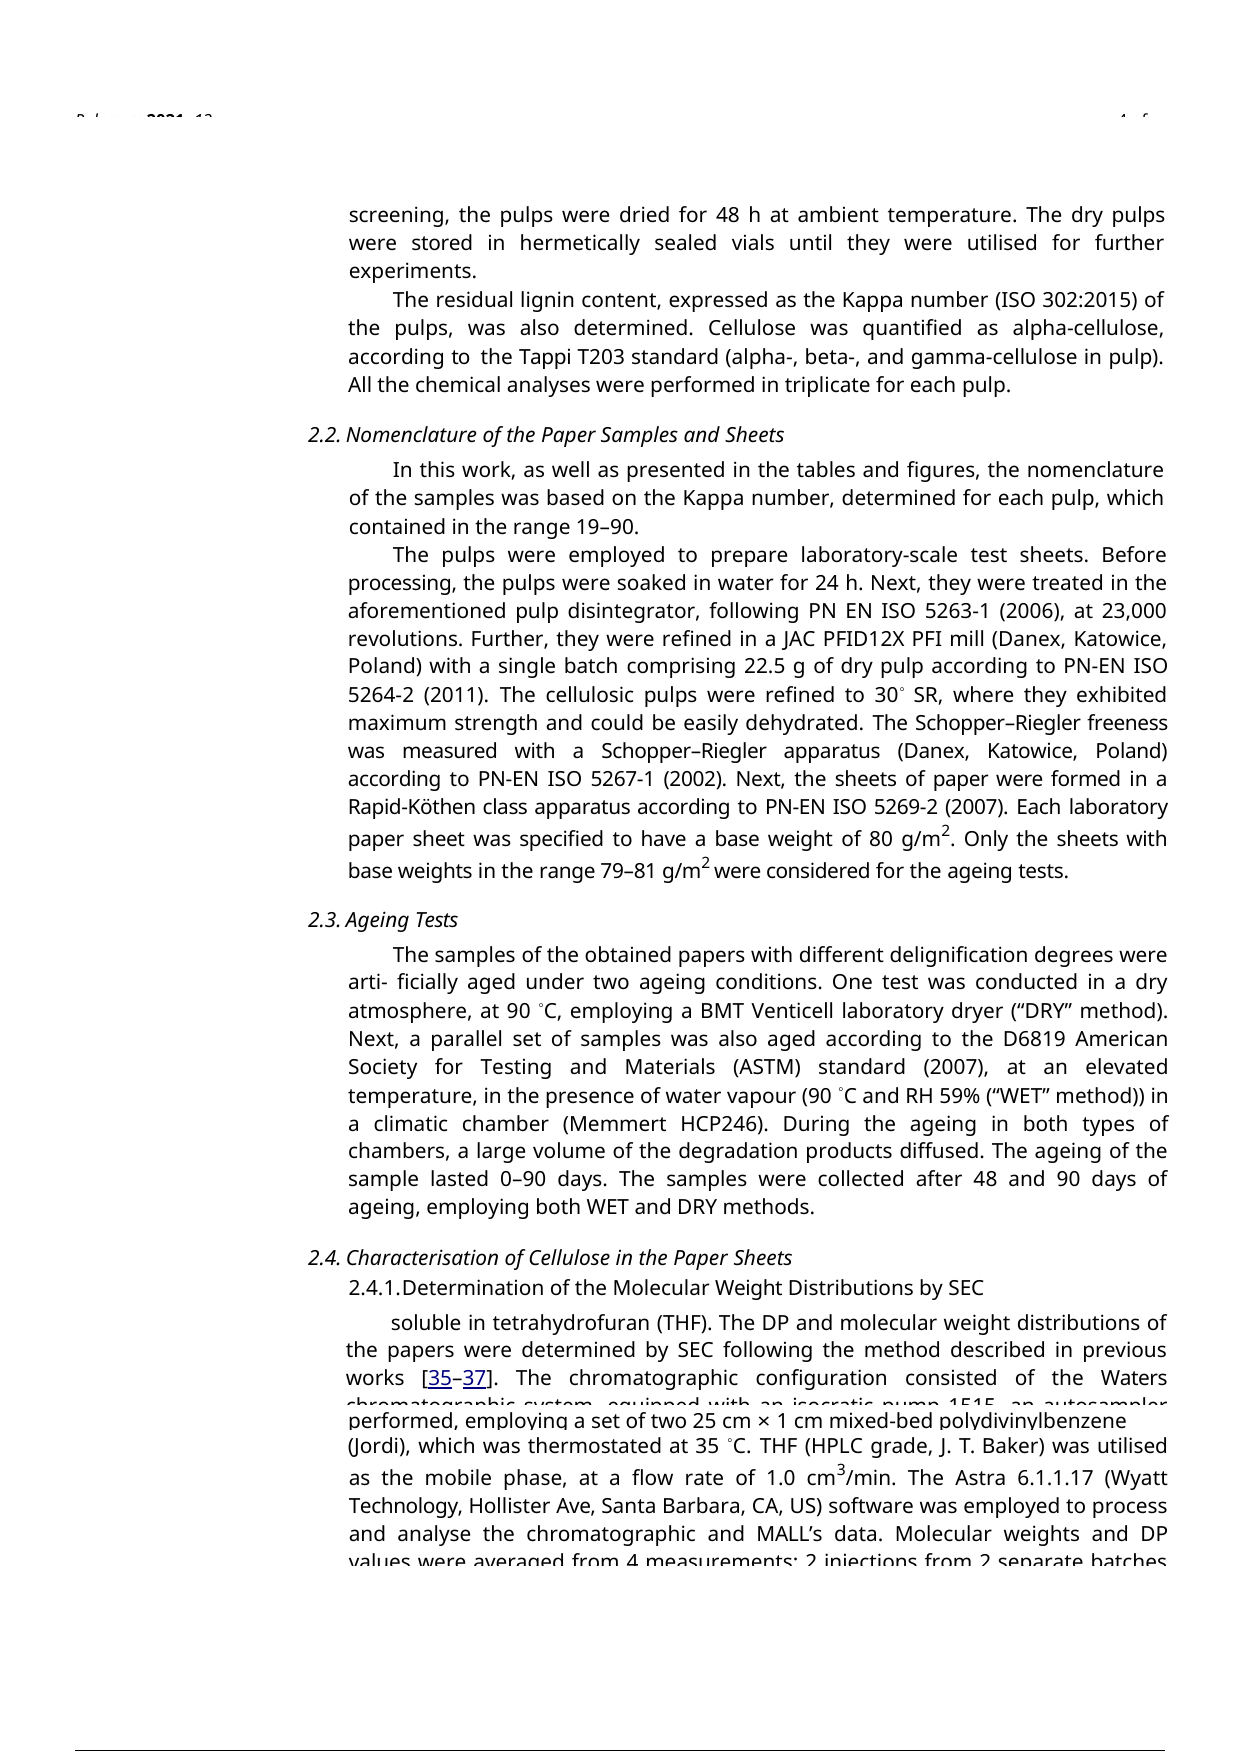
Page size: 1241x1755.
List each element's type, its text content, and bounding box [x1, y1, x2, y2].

text The samples of the obtained papers with different delignification degrees were arti- ficially aged under two ageing conditions. One test was conducted in a dry atmosphere, at 90 ◦C, employing a BMT Venticell laboratory dryer (“DRY” method). Next, a parallel set of samples was also aged according to the D6819 American Society for Testing and Materials (ASTM) standard (2007), at an elevated temperature, in the presence of water vapour (90 ◦C and RH 59% (“WET” method)) in a climatic chamber (Memmert HCP246). During the ageing in both types of chambers, a large volume of the degradation products diffused. The ageing of the sample lasted 0–90 days. The samples were collected after 48 and 90 days of ageing, employing both WET and DRY methods. [348, 940, 1169, 1221]
list Ageing Tests [345, 905, 1171, 933]
text Polymers 2021, 13, 1029 [74, 108, 243, 131]
text The residual lignin content, expressed as the Kappa number (ISO 302:2015) of the pulps, was also determined. Cellulose was quantified as alpha-cellulose, according to the Tappi T203 standard (alpha-, beta-, and gamma-cellulose in pulp). All the chemical analyses were performed in triplicate for each pulp. [348, 285, 1165, 399]
text The pulps were employed to prepare laboratory-scale test sheets. Before processing, the pulps were soaked in water for 24 h. Next, they were treated in the aforementioned pulp disintegrator, following PN EN ISO 5263-1 (2006), at 23,000 revolutions. Further, they were refined in a JAC PFID12X PFI mill (Danex, Katowice, Poland) with a single batch comprising 22.5 g of dry pulp according to PN-EN ISO 5264-2 (2011). The cellulosic pulps were refined to 30◦ SR, where they exhibited maximum strength and could be easily dehydrated. The Schopper–Riegler freeness was measured with a Schopper–Riegler apparatus (Danex, Katowice, Poland) according to PN-EN ISO 5267-1 (2002). Next, the sheets of paper were formed in a Rapid-Köthen class apparatus according to PN-EN ISO 5269-2 (2007). Each laboratory paper sheet was specified to have a base weight of 80 g/m2. Only the sheets with base weights in the range 79–81 g/m2 were considered for the ageing tests. [348, 541, 1168, 885]
text The analysis of the molecular weights of cellulose was conducted employing the derivative of the original samples, cellulose tricarbanilate (CTC), which is soluble in tetrahydrofuran (THF). The DP and molecular weight distributions of the papers were determined by SEC following the method described in previous works [35–37]. The chromatographic configuration consisted of the Waters chromatographic system, equipped with an isocratic pump 1515, an autosampler 717+, a column oven, dual λ absorbance detector 2487 (254 nm), a multiple angle laser-light scattering (MALLS) detector (Dawn Heleos, Wyatt Technology, Hollister Ave, Santa Barbara, CA, US, working at 658 nm), and a differential refractive index detector (Optilab T-rEX, Wyatt Technology, working at 658 nm), which functioned as a concentration-sensitive detector. The separation was [346, 1309, 1168, 1408]
list Determination of the Molecular Weight Distributions by SEC [348, 1273, 1171, 1302]
text performed, employing a set of two 25 cm × 1 cm mixed-bed polydivinylbenzene columns [348, 1406, 1167, 1430]
text (Jordi), which was thermostated at 35 ◦C. THF (HPLC grade, J. T. Baker) was utilised as the mobile phase, at a flow rate of 1.0 cm3/min. The Astra 6.1.1.17 (Wyatt Technology, Hollister Ave, Santa Barbara, CA, US) software was employed to process and analyse the chromatographic and MALL’s data. Molecular weights and DP values were averaged from 4 measurements: 2 injections from 2 separate batches of paper. [348, 1431, 1168, 1565]
text In this work, as well as presented in the tables and figures, the nomenclature of the samples was based on the Kappa number, determined for each pulp, which contained in the range 19–90. [348, 455, 1165, 540]
list Nomenclature of the Paper Samples and Sheets [345, 420, 1171, 448]
text screening, the pulps were dried for 48 h at ambient temperature. The dry pulps were stored in hermetically sealed vials until they were utilised for further experiments. [348, 200, 1165, 285]
text 4 of 15 [1117, 108, 1167, 131]
list Characterisation of Cellulose in the Paper Sheets [345, 1243, 1171, 1271]
